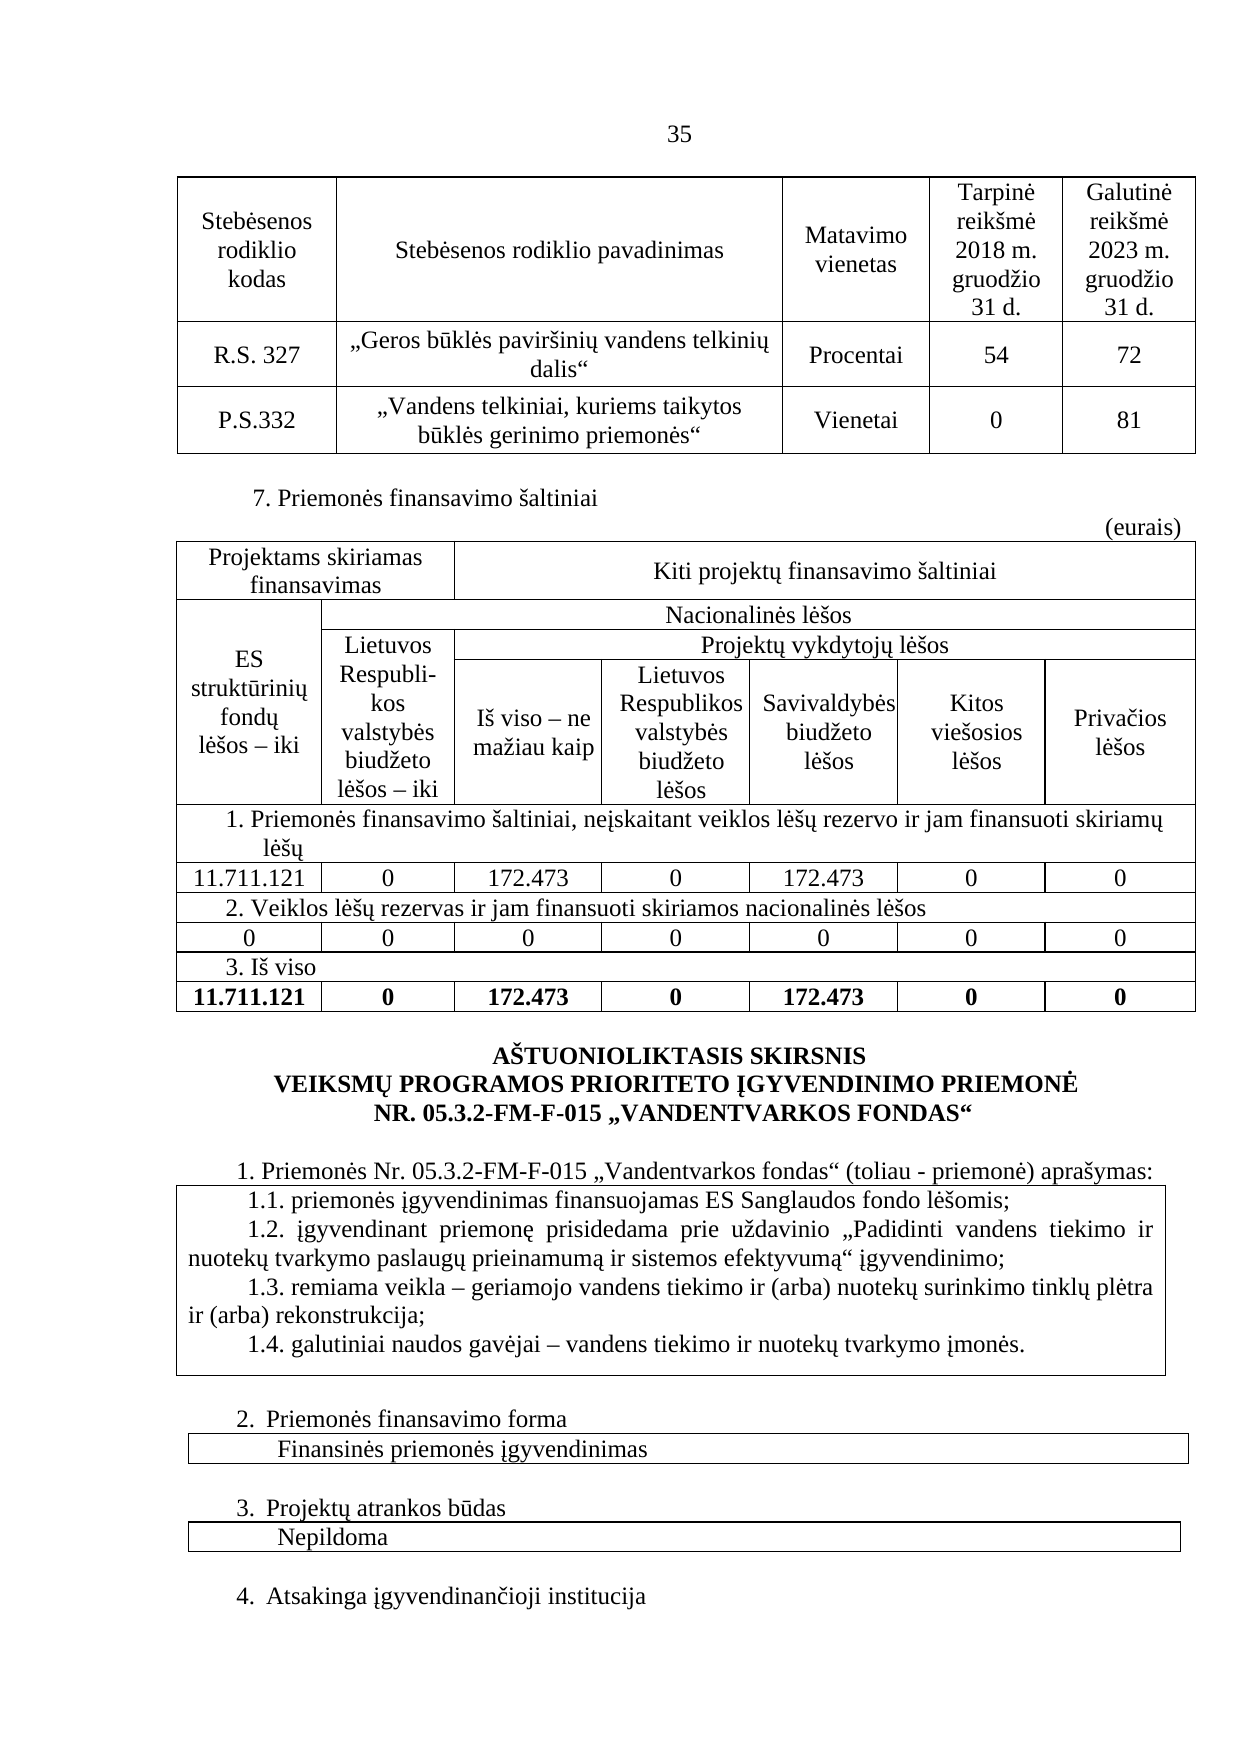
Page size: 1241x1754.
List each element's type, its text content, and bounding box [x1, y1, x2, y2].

table_header Kiti projektų finansavimo šaltiniai [455, 542, 1195, 599]
table_cell 0 [177, 923, 321, 951]
table_cell 0 [322, 923, 454, 951]
text 4. Atsakinga įgyvendinančioji institucija [236, 1581, 1181, 1610]
table_cell 172.473 [455, 863, 601, 892]
table_header Stebėsenos rodiklio kodas [178, 178, 336, 321]
table_cell 0 [1046, 923, 1195, 951]
text NR. 05.3.2-FM-F-015 „VandenTVARKOS FONDAS“ [165, 1098, 1181, 1127]
table_cell 1.4. galutiniai naudos gavėjai – vandens tiekimo ir nuotekų tvarkymo įmonės. [177, 1329, 1165, 1374]
table_cell 172.473 [750, 982, 897, 1011]
table_cell 0 [602, 982, 749, 1011]
text 2. Priemonės finansavimo forma [236, 1404, 1181, 1433]
table_cell Procentai [783, 322, 929, 386]
table_cell 72 [1063, 322, 1195, 386]
table_cell 0 [602, 923, 749, 951]
table_header Nepildoma [189, 1523, 1180, 1551]
table_cell Savivaldybės biudžeto lėšos [750, 660, 897, 803]
table_cell 2. Veiklos lėšų rezervas ir jam finansuoti skiriamos nacionalinės lėšos [177, 893, 1195, 922]
table_cell 3. Iš viso [177, 953, 1195, 981]
table_cell 172.473 [750, 863, 897, 892]
table_cell 0 [455, 923, 601, 951]
table_cell Privačios lėšos [1046, 660, 1195, 803]
table_cell 0 [602, 863, 749, 892]
table_cell 0 [898, 923, 1044, 951]
table_cell P.S.332 [178, 387, 336, 453]
table_header 1.1. priemonės įgyvendinimas finansuojamas ES Sanglaudos fondo lėšomis; [177, 1186, 1165, 1214]
table_header Tarpinė reikšmė 2018 m. gruodžio 31 d. [930, 178, 1062, 321]
table_cell Iš viso – ne mažiau kaip [455, 660, 601, 803]
table_cell „Vandens telkiniai, kuriems taikytos būklės gerinimo priemonės“ [337, 387, 782, 453]
table_cell „Geros būklės paviršinių vandens telkinių dalis“ [337, 322, 782, 386]
table_cell Lietuvos Respubli- kos valstybės biudžeto lėšos – iki [322, 630, 454, 803]
table_cell 1.3. remiama veikla – geriamojo vandens tiekimo ir (arba) nuotekų surinkimo tinklų plėtra ir (arba) rekonstrukcija; [177, 1272, 1165, 1329]
table_cell 1.2. įgyvendinant priemonę prisidedama prie uždavinio „Padidinti vandens tiekimo ir nuotekų tvarkymo paslaugų prieinamumą ir sistemos efektyvumą“ įgyvendinimo; [177, 1214, 1165, 1272]
table_cell 172.473 [455, 982, 601, 1011]
table_cell Nacionalinės lėšos [322, 600, 1195, 629]
table_cell 0 [750, 923, 897, 951]
text 7. Priemonės finansavimo šaltiniai [177, 483, 1181, 512]
table_cell 54 [930, 322, 1062, 386]
table_cell 11.711.121 [177, 982, 321, 1011]
table_cell 0 [1046, 863, 1195, 892]
table_cell R.S. 327 [178, 322, 336, 386]
table_cell 0 [322, 982, 454, 1011]
table_cell 0 [1046, 982, 1195, 1011]
table_cell 0 [898, 863, 1044, 892]
table_cell 0 [322, 863, 454, 892]
table_cell 11.711.121 [177, 863, 321, 892]
table_cell Projektų vykdytojų lėšos [455, 630, 1195, 659]
table_header Galutinė reikšmė 2023 m. gruodžio 31 d. [1063, 178, 1195, 321]
table_cell ES struktūrinių fondų lėšos – iki [177, 600, 321, 803]
table_cell 81 [1063, 387, 1195, 453]
text 1. Priemonės Nr. 05.3.2-FM-F-015 „Vandentvarkos fondas“ (toliau - priemonė) aprašymas: [177, 1156, 1181, 1184]
text (eurais) [177, 512, 1181, 541]
text VEIKSMŲ PROGRAMOS PRIORITETO ĮGYVENDINIMO PRIEMONĖ [177, 1069, 1181, 1098]
table_cell Vienetai [783, 387, 929, 453]
table_cell Kitos viešosios lėšos [898, 660, 1044, 803]
table_header Stebėsenos rodiklio pavadinimas [337, 178, 782, 321]
table_cell Lietuvos Respublikos valstybės biudžeto lėšos [602, 660, 749, 803]
table_header Finansinės priemonės įgyvendinimas [189, 1434, 1188, 1463]
text AŠTUONIOLIKTASIS SKIRSNIS [177, 1041, 1181, 1069]
table_header Projektams skiriamas finansavimas [177, 542, 454, 599]
table_cell 1. Priemonės finansavimo šaltiniai, neįskaitant veiklos lėšų rezervo ir jam finansuoti skiriamų lėšų [177, 805, 1195, 862]
table_cell 0 [898, 982, 1044, 1011]
text 3. Projektų atrankos būdas [236, 1493, 1181, 1521]
table_cell 0 [930, 387, 1062, 453]
table_header Matavimo vienetas [783, 178, 929, 321]
